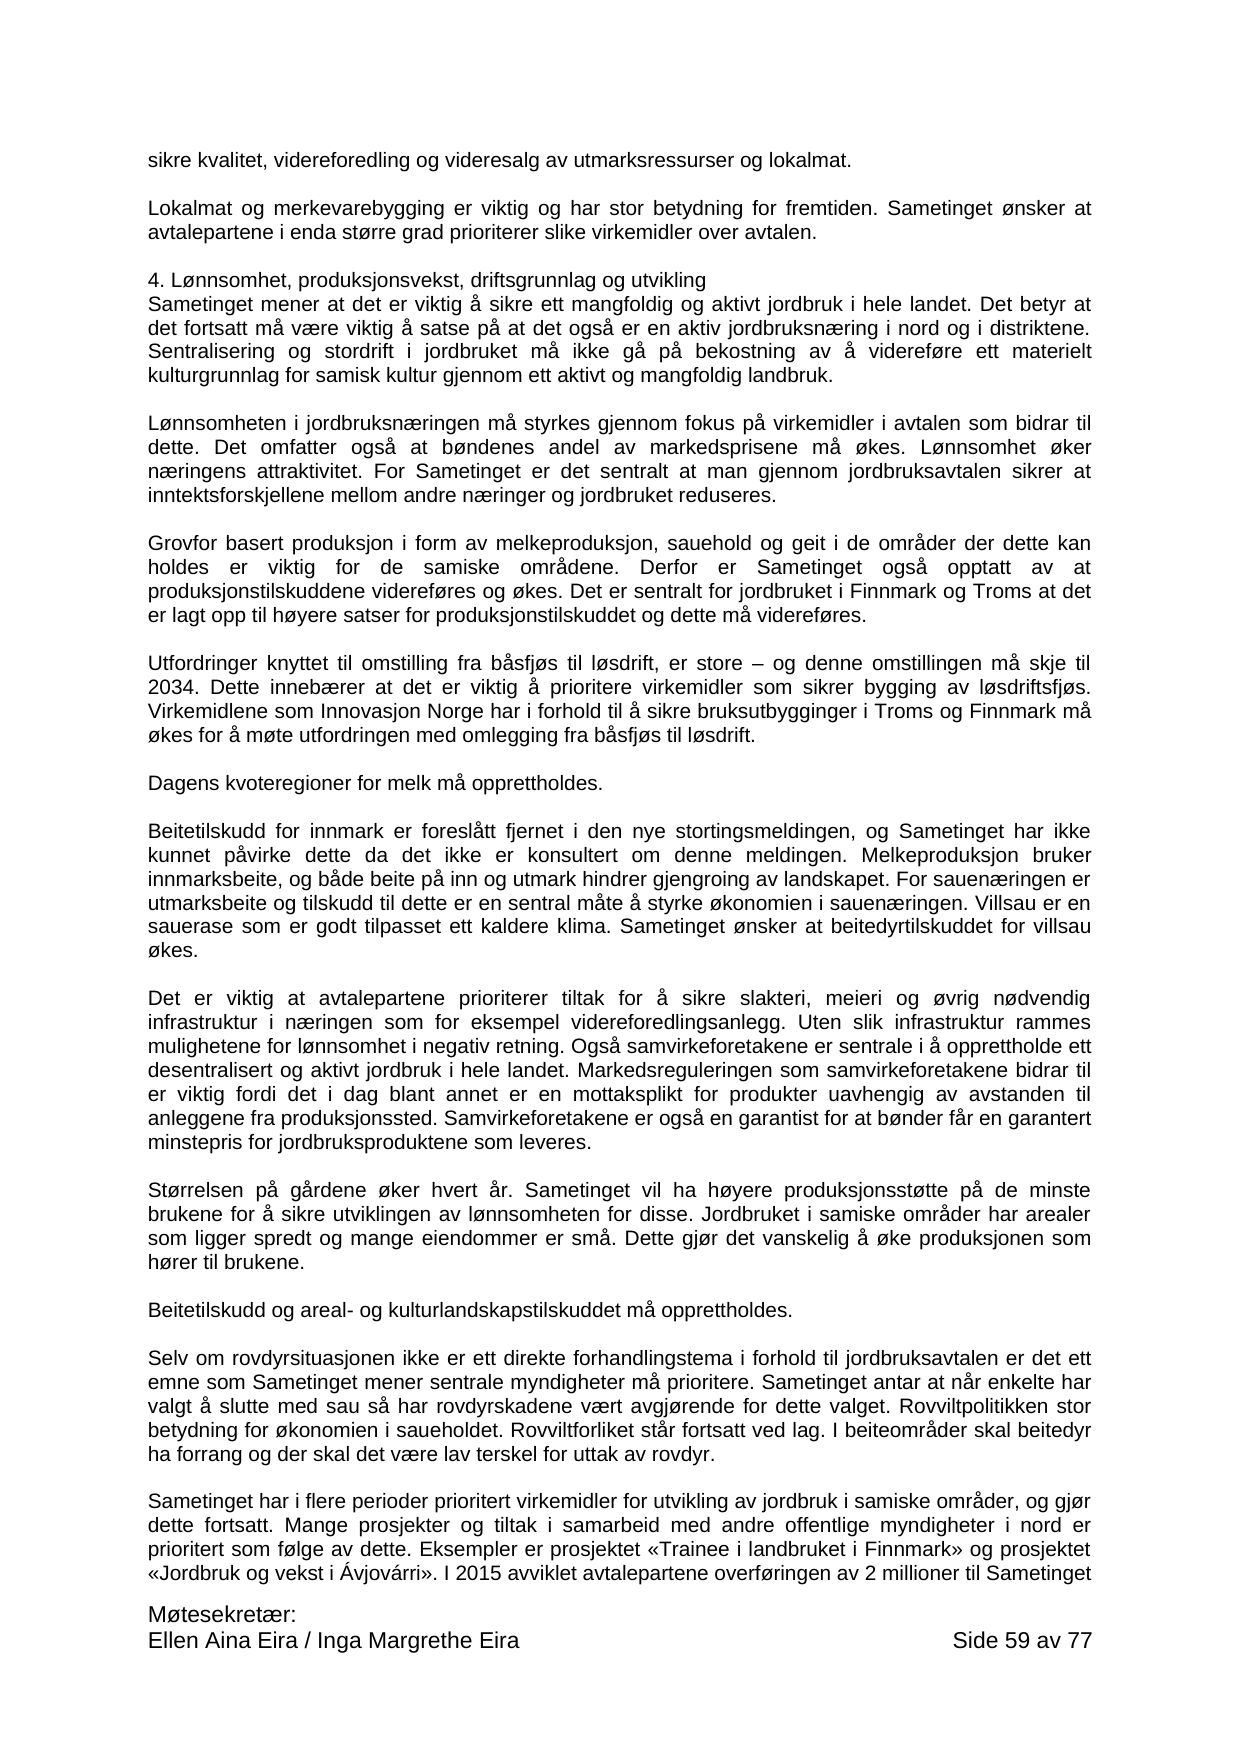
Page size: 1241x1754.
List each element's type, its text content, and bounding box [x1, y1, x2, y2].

table_header sikre kvalitet, videreforedling og videresalg av utmarksressurser og lokalmat. Lokalmat og merkevarebygging er viktig og har stor betydning for fremtiden. Sametinget ønsker at avtalepartene i enda større grad prioriterer slike virkemidler over avtalen. 4. Lønnsomhet, produksjonsvekst, driftsgrunnlag og utvikling Sametinget mener at det er viktig å sikre ett mangfoldig og aktivt jordbruk i hele landet. Det betyr at det fortsatt må være viktig å satse på at det også er en aktiv jordbruksnæring i nord og i distriktene. Sentralisering og stordrift i jordbruket må ikke gå på bekostning av å videreføre ett materielt kulturgrunnlag for samisk kultur gjennom ett aktivt og mangfoldig landbruk. Lønnsomheten i jordbruksnæringen må styrkes gjennom fokus på virkemidler i avtalen som bidrar til dette. Det omfatter også at bøndenes andel av markedsprisene må økes. Lønnsomhet øker næringens attraktivitet. For Sametinget er det sentralt at man gjennom jordbruksavtalen sikrer at inntektsforskjellene mellom andre næringer og jordbruket reduseres. Grovfor basert produksjon i form av melkeproduksjon, sauehold og geit i de områder der dette kan holdes er viktig for de samiske områdene. Derfor er Sametinget også opptatt av at produksjonstilskuddene videreføres og økes. Det er sentralt for jordbruket i Finnmark og Troms at det er lagt opp til høyere satser for produksjonstilskuddet og dette må videreføres. Utfordringer knyttet til omstilling fra båsfjøs til løsdrift, er store – og denne omstillingen må skje til 2034. Dette innebærer at det er viktig å prioritere virkemidler som sikrer bygging av løsdriftsfjøs. Virkemidlene som Innovasjon Norge har i forhold til å sikre bruksutbygginger i Troms og Finnmark må økes for å møte utfordringen med omlegging fra båsfjøs til løsdrift. Dagens kvoteregioner for melk må opprettholdes. Beitetilskudd for innmark er foreslått fjernet i den nye stortingsmeldingen, og Sametinget har ikke kunnet påvirke dette da det ikke er konsultert om denne meldingen. Melkeproduksjon bruker innmarksbeite, og både beite på inn og utmark hindrer gjengroing av landskapet. For sauenæringen er utmarksbeite og tilskudd til dette er en sentral måte å styrke økonomien i sauenæringen. Villsau er en sauerase som er godt tilpasset ett kaldere klima. Sametinget ønsker at beitedyrtilskuddet for villsau økes. Det er viktig at avtalepartene prioriterer tiltak for å sikre slakteri, meieri og øvrig nødvendig infrastruktur i næringen som for eksempel videreforedlingsanlegg. Uten slik infrastruktur rammes mulighetene for lønnsomhet i negativ retning. Også samvirkeforetakene er sentrale i å opprettholde ett desentralisert og aktivt jordbruk i hele landet. Markedsreguleringen som samvirkeforetakene bidrar til er viktig fordi det i dag blant annet er en mottaksplikt for produkter uavhengig av avstanden til anleggene fra produksjonssted. Samvirkeforetakene er også en garantist for at bønder får en garantert minstepris for jordbruksproduktene som leveres. Størrelsen på gårdene øker hvert år. Sametinget vil ha høyere produksjonsstøtte på de minste brukene for å sikre utviklingen av lønnsomheten for disse. Jordbruket i samiske områder har arealer som ligger spredt og mange eiendommer er små. Dette gjør det vanskelig å øke produksjonen som hører til brukene. Beitetilskudd og areal- og kulturlandskapstilskuddet må opprettholdes. Selv om rovdyrsituasjonen ikke er ett direkte forhandlingstema i forhold til jordbruksavtalen er det ett emne som Sametinget mener sentrale myndigheter må prioritere. Sametinget antar at når enkelte har valgt å slutte med sau så har rovdyrskadene vært avgjørende for dette valget. Rovviltpolitikken stor betydning for økonomien i saueholdet. Rovviltforliket står fortsatt ved lag. I beiteområder skal beitedyr ha forrang og der skal det være lav terskel for uttak av rovdyr. Sametinget har i flere perioder prioritert virkemidler for utvikling av jordbruk i samiske områder, og gjør dette fortsatt. Mange prosjekter og tiltak i samarbeid med andre offentlige myndigheter i nord er prioritert som følge av dette. Eksempler er prosjektet «Trainee i landbruket i Finnmark» og prosjektet «Jordbruk og vekst i Ávjovárri». I 2015 avviklet avtalepartene overføringen av 2 millioner til Sametinget [136, 148, 1104, 1585]
